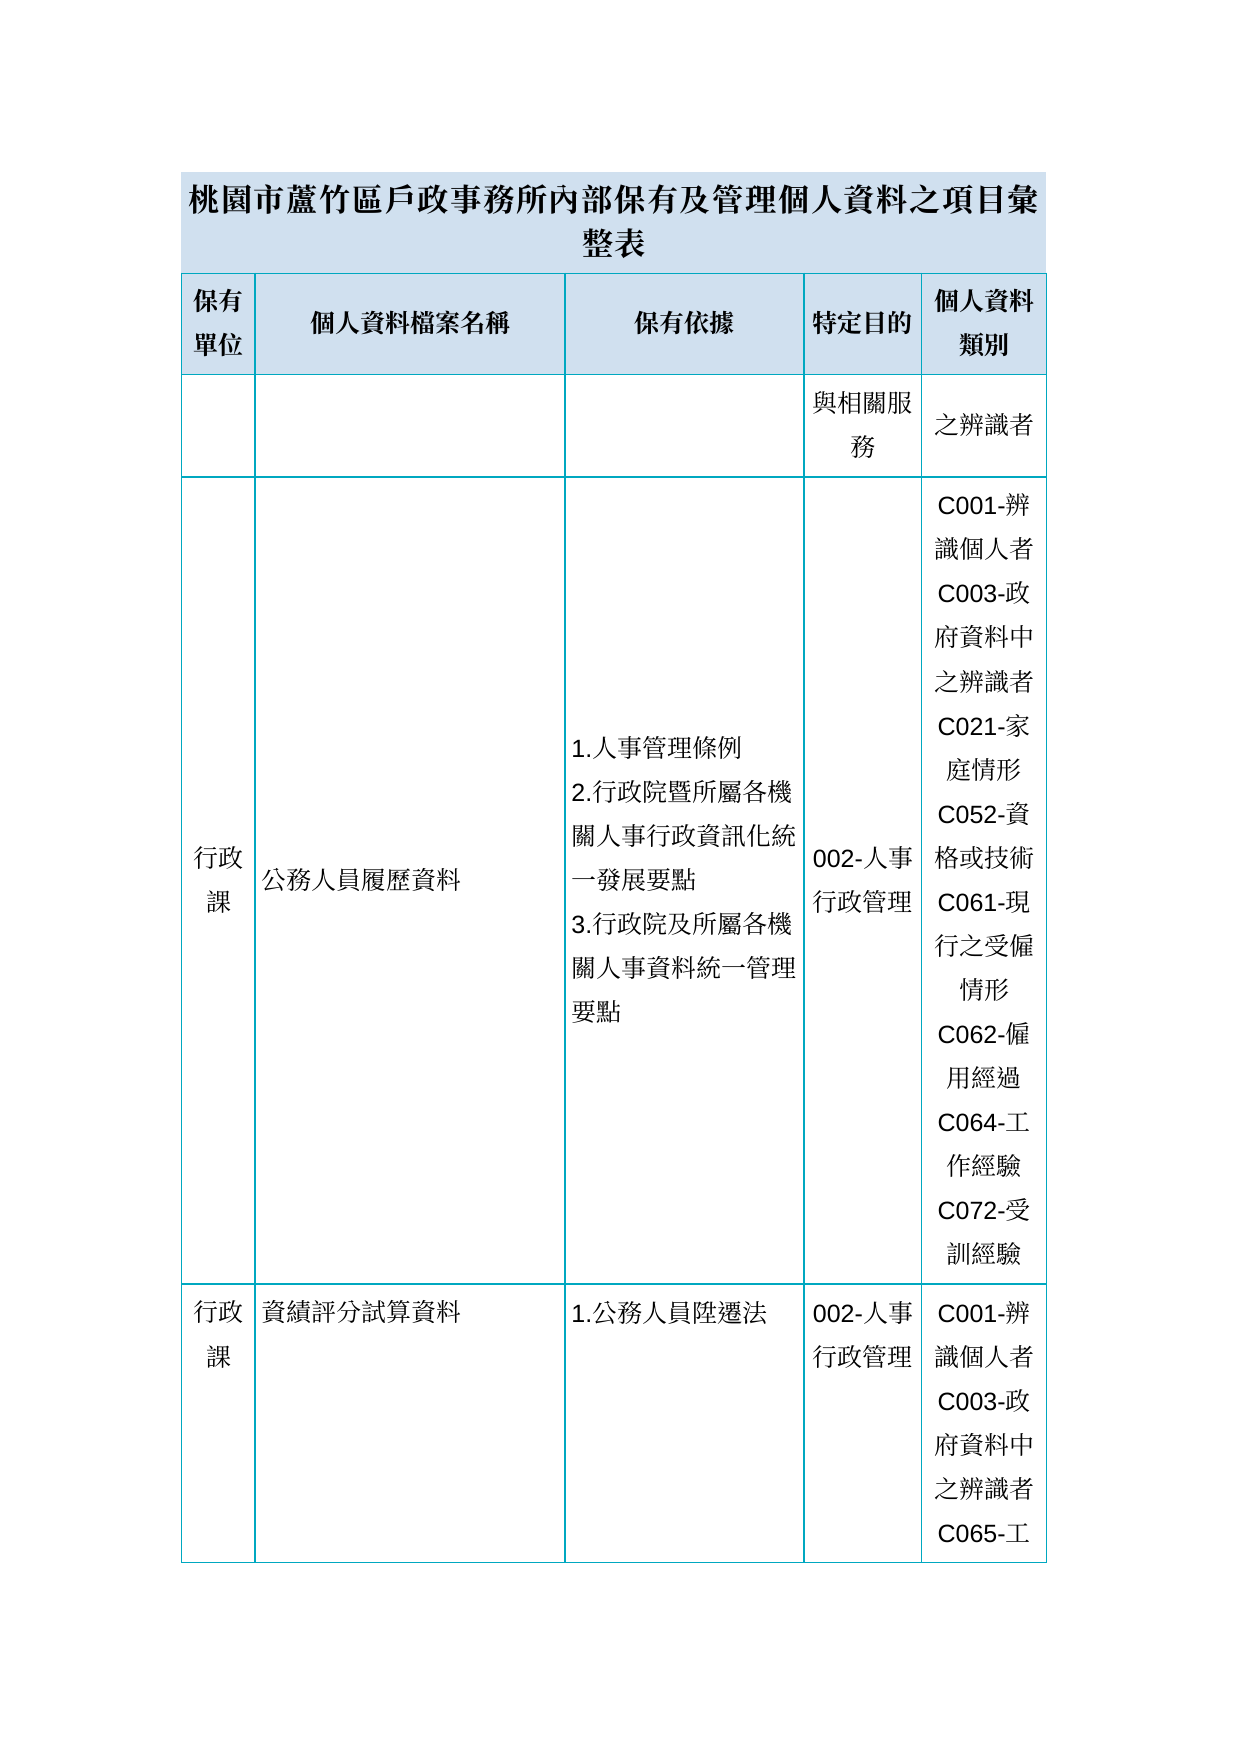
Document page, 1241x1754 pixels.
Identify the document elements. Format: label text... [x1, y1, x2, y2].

table_cell 行政課 [182, 478, 254, 1283]
table_cell 資績評分試算資料 [256, 1285, 564, 1562]
table_cell [566, 375, 803, 476]
table_cell 1.公務人員陞遷法 [566, 1285, 803, 1562]
table_cell 個人資料類別 [922, 274, 1046, 374]
table_cell 與相關服務 [805, 375, 921, 476]
table_cell C001-辨識個人者 C003-政府資料中之辨識者 C021-家庭情形 C052-資格或技術 C061-現行之受僱情形 C062-僱用經過 C064-工作經驗 C072-受訓經驗 [922, 478, 1046, 1283]
table_cell 之辨識者 [922, 375, 1046, 476]
table_cell 行政課 [182, 1285, 254, 1562]
table_cell C001-辨識個人者 C003-政府資料中之辨識者 C065-工 [922, 1285, 1046, 1562]
table_cell 002-人事行政管理 [805, 1285, 921, 1562]
table_cell 1.人事管理條例 2.行政院暨所屬各機關人事行政資訊化統一發展要點 3.行政院及所屬各機關人事資料統一管理要點 [566, 478, 803, 1283]
table_cell 個人資料檔案名稱 [256, 274, 564, 374]
table_header 桃園市蘆竹區戶政事務所內部保有及管理個人資料之項目彙整表 [181, 172, 1046, 273]
table_cell 公務人員履歷資料 [256, 478, 564, 1283]
table_cell 002-人事行政管理 [805, 478, 921, 1283]
table_cell [256, 375, 564, 476]
table_cell [182, 375, 254, 476]
table_cell 保有單位 [182, 274, 254, 374]
table_cell 特定目的 [805, 274, 921, 374]
table_cell 保有依據 [566, 274, 803, 374]
